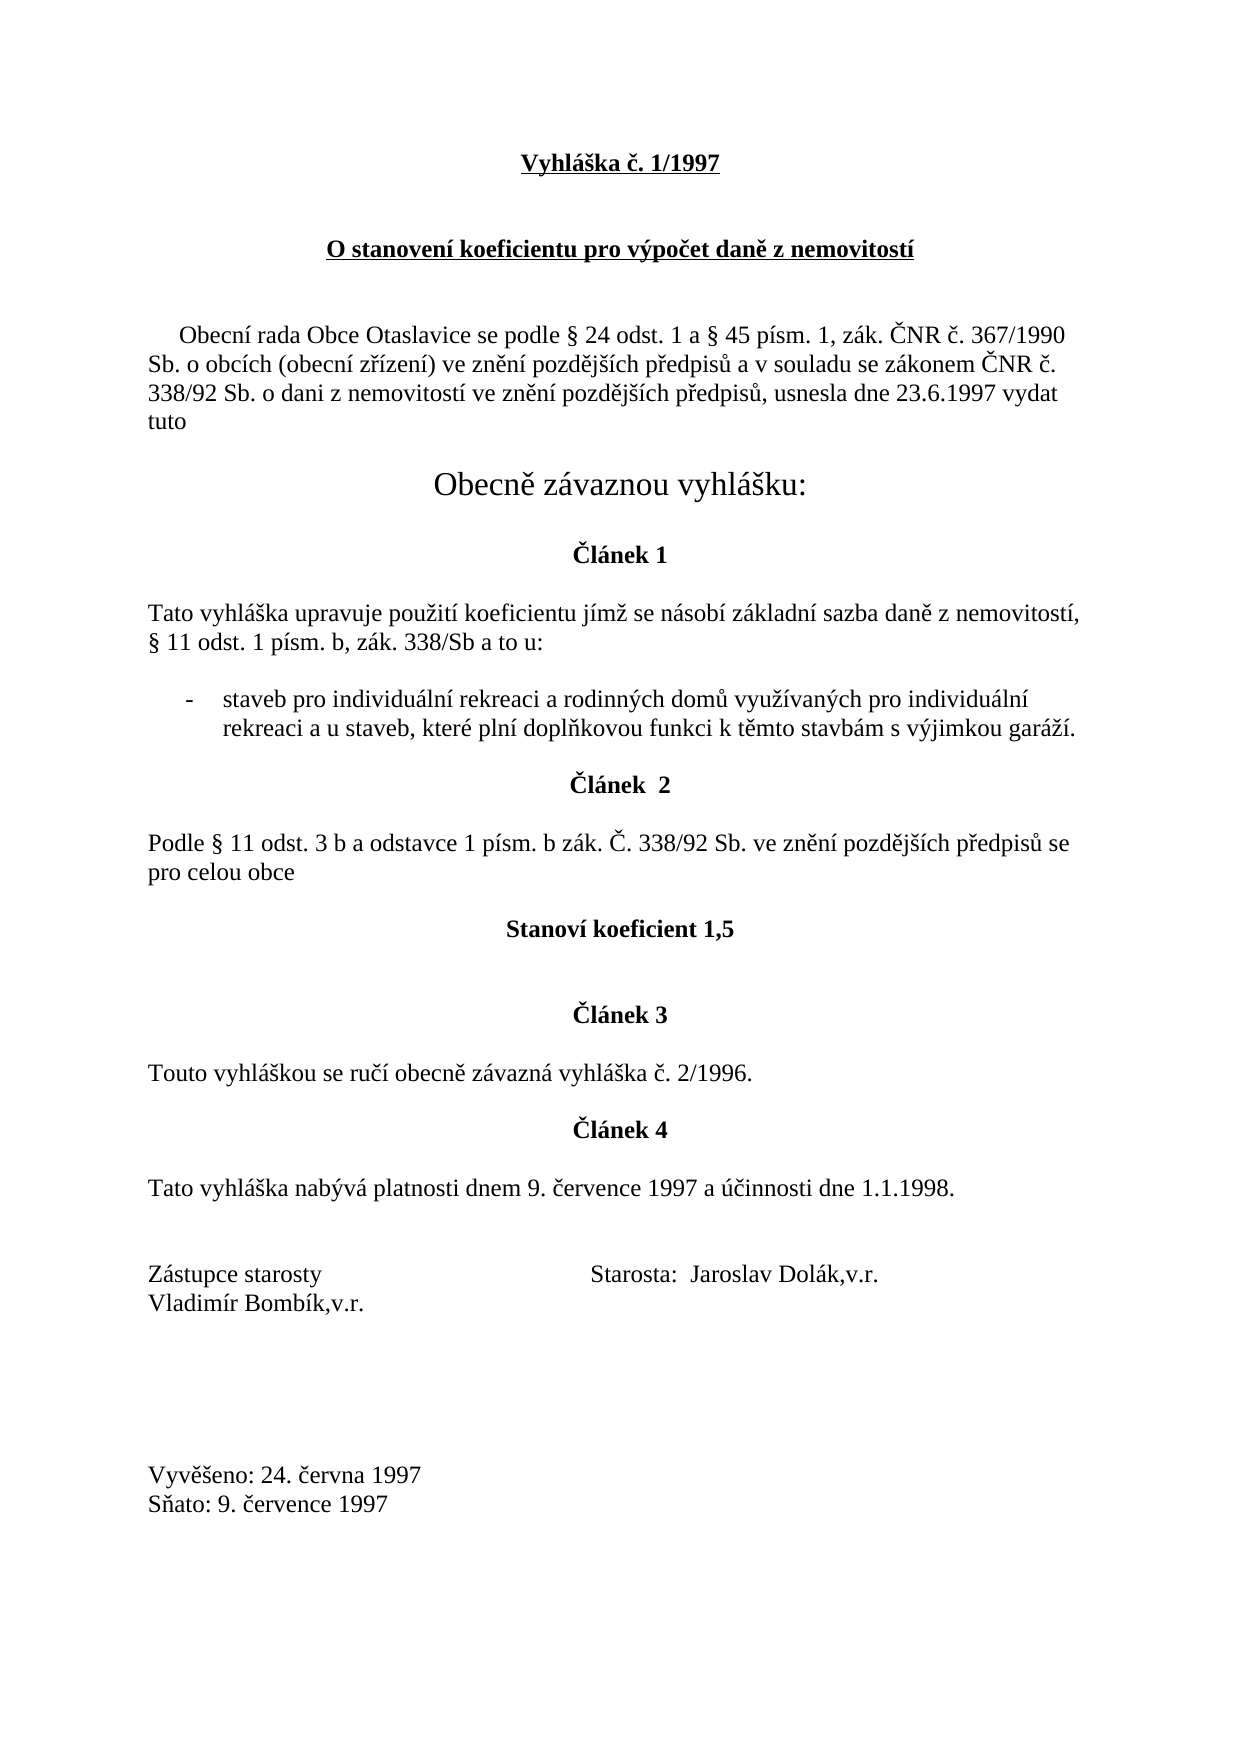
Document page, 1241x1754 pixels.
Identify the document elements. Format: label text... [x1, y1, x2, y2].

text Vyhláška č. 1/1997 [148, 148, 1093, 176]
list staveb pro individuální rekreaci a rodinných domů využívaných pro individuální rekreaci a u staveb, které plní doplňkovou funkci k těmto stavbám s výjimkou garáží. [185, 684, 1093, 742]
text Článek 1 [148, 541, 1093, 569]
text Článek 3 [148, 1001, 1093, 1029]
text Zástupce starosty Starosta: Jaroslav Dolák,v.r. [148, 1259, 1093, 1288]
text O stanovení koeficientu pro výpočet daně z nemovitostí [148, 234, 1093, 263]
text Tato vyhláška nabývá platnosti dnem 9. července 1997 a účinnosti dne 1.1.1998. [148, 1173, 1093, 1202]
text Podle § 11 odst. 3 b a odstavce 1 písm. b zák. Č. 338/92 Sb. ve znění pozdějších předpisů se pro celou obce [148, 828, 1093, 886]
text Článek 4 [148, 1116, 1093, 1144]
text Tato vyhláška upravuje použití koeficientu jímž se násobí základní sazba daně z nemovitostí, § 11 odst. 1 písm. b, zák. 338/Sb a to u: [148, 598, 1093, 656]
text Vladimír Bombík,v.r. [148, 1288, 1093, 1317]
text Článek 2 [148, 771, 1093, 799]
text Sňato: 9. července 1997 [148, 1489, 1093, 1518]
text Stanoví koeficient 1,5 [148, 914, 1093, 943]
text Obecní rada Obce Otaslavice se podle § 24 odst. 1 a § 45 písm. 1, zák. ČNR č. 367/1990 Sb. o obcích (obecní zřízení) ve znění pozdějších předpisů a v souladu se zákonem ČNR č. 338/92 Sb. o dani z nemovitostí ve znění pozdějších předpisů, usnesla dne 23.6.1997 vydat tuto [148, 320, 1093, 435]
text Touto vyhláškou se ručí obecně závazná vyhláška č. 2/1996. [148, 1058, 1093, 1087]
text Obecně závaznou vyhlášku: [148, 464, 1093, 502]
text Vyvěšeno: 24. června 1997 [148, 1461, 1093, 1489]
